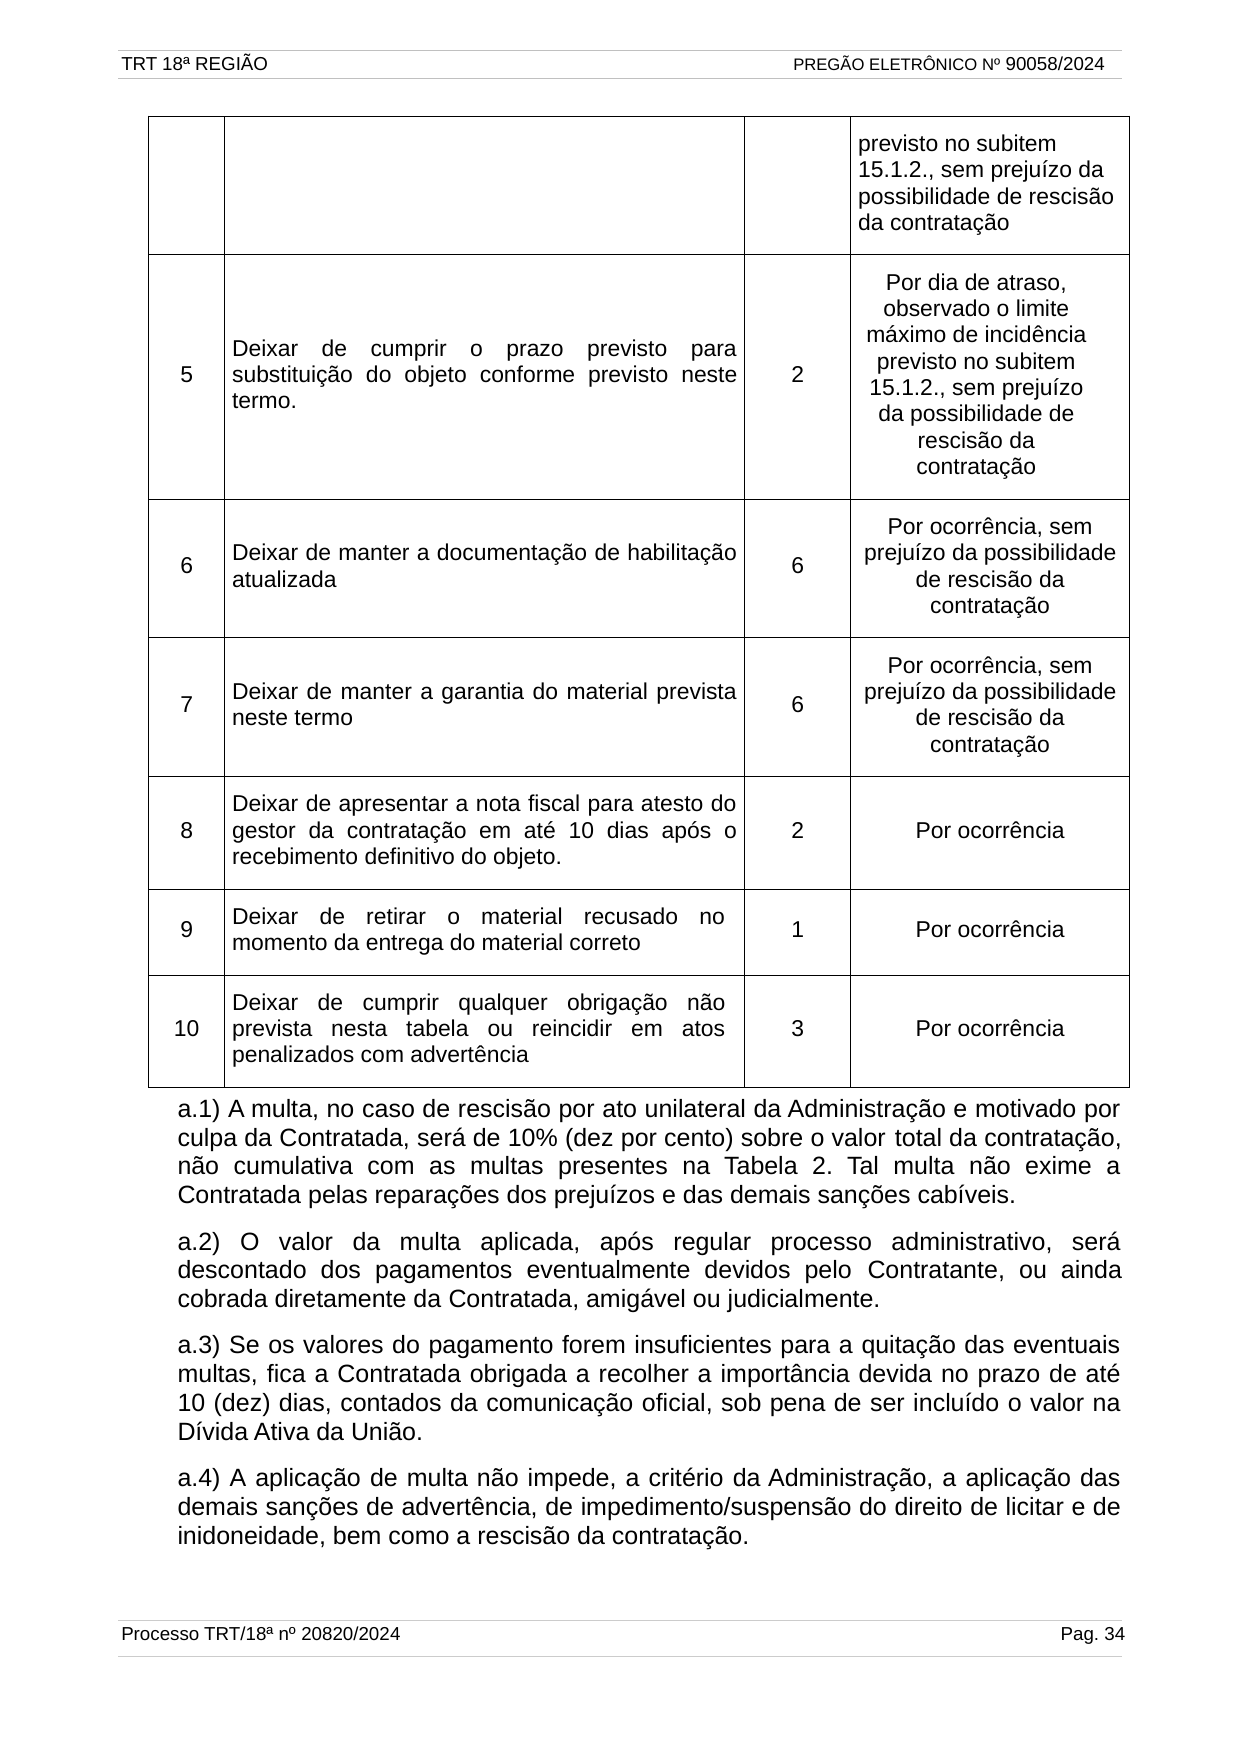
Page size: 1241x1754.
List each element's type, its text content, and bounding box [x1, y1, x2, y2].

table_cell 2 [745, 777, 850, 888]
table_cell 8 [149, 777, 224, 888]
table_cell [225, 117, 744, 254]
table_cell Deixar de apresentar a nota fiscal para atesto do gestor da contratação em até 10 dias após o recebimento definitivo do objeto. [225, 777, 744, 888]
table_cell Por ocorrência [851, 890, 1129, 974]
text a.3) Se os valores do pagamento forem insuficientes para a quitação das eventuais multas, fica a Contratada obrigada a recolher a importância devida no prazo de até 10 (dez) dias, contados da comunicação oficial, sob pena de ser incluído o valor na Dívida Ativa da União. [177, 1331, 1122, 1446]
table_cell 6 [745, 500, 850, 637]
table_cell 10 [149, 976, 224, 1087]
table_cell Por dia de atraso, observado o limite máximo de incidência previsto no subitem 15.1.2., sem prejuízo da possibilidade de rescisão da contratação [851, 255, 1129, 498]
table_cell Por ocorrência, sem prejuízo da possibilidade de rescisão da contratação [851, 638, 1129, 776]
table_cell Por ocorrência, sem prejuízo da possibilidade de rescisão da contratação [851, 500, 1129, 637]
table_cell 2 [745, 255, 850, 498]
table_cell Por ocorrência [851, 777, 1129, 888]
table_cell [745, 117, 850, 254]
table_cell Deixar de cumprir o prazo previsto para substituição do objeto conforme previsto neste termo. [225, 255, 744, 498]
table_cell Deixar de manter a documentação de habilitação atualizada [225, 500, 744, 637]
table_cell Por ocorrência [851, 976, 1129, 1087]
text a.1) A multa, no caso de rescisão por ato unilateral da Administração e motivado por culpa da Contratada, será de 10% (dez por cento) sobre o valor total da contratação, não cumulativa com as multas presentes na Tabela 2. Tal multa não exime a Contratada pelas reparações dos prejuízos e das demais sanções cabíveis. [177, 1094, 1122, 1209]
table_cell 5 [149, 255, 224, 498]
text a.2) O valor da multa aplicada, após regular processo administrativo, será descontado dos pagamentos eventualmente devidos pelo Contratante, ou ainda cobrada diretamente da Contratada, amigável ou judicialmente. [177, 1227, 1122, 1313]
table_cell 3 [745, 976, 850, 1087]
table_cell Deixar de retirar o material recusado no momento da entrega do material correto [225, 890, 744, 974]
table_cell 6 [745, 638, 850, 776]
table_cell previsto no subitem 15.1.2., sem prejuízo da possibilidade de rescisão da contratação [851, 117, 1129, 254]
table_cell 9 [149, 890, 224, 974]
table_cell 6 [149, 500, 224, 637]
text a.4) A aplicação de multa não impede, a critério da Administração, a aplicação das demais sanções de advertência, de impedimento/suspensão do direito de licitar e de inidoneidade, bem como a rescisão da contratação. [177, 1463, 1122, 1549]
table_cell 1 [745, 890, 850, 974]
table_cell 7 [149, 638, 224, 776]
table_cell Deixar de manter a garantia do material prevista neste termo [225, 638, 744, 776]
table_cell [149, 117, 224, 254]
table_cell Deixar de cumprir qualquer obrigação não prevista nesta tabela ou reincidir em atos penalizados com advertência [225, 976, 744, 1087]
